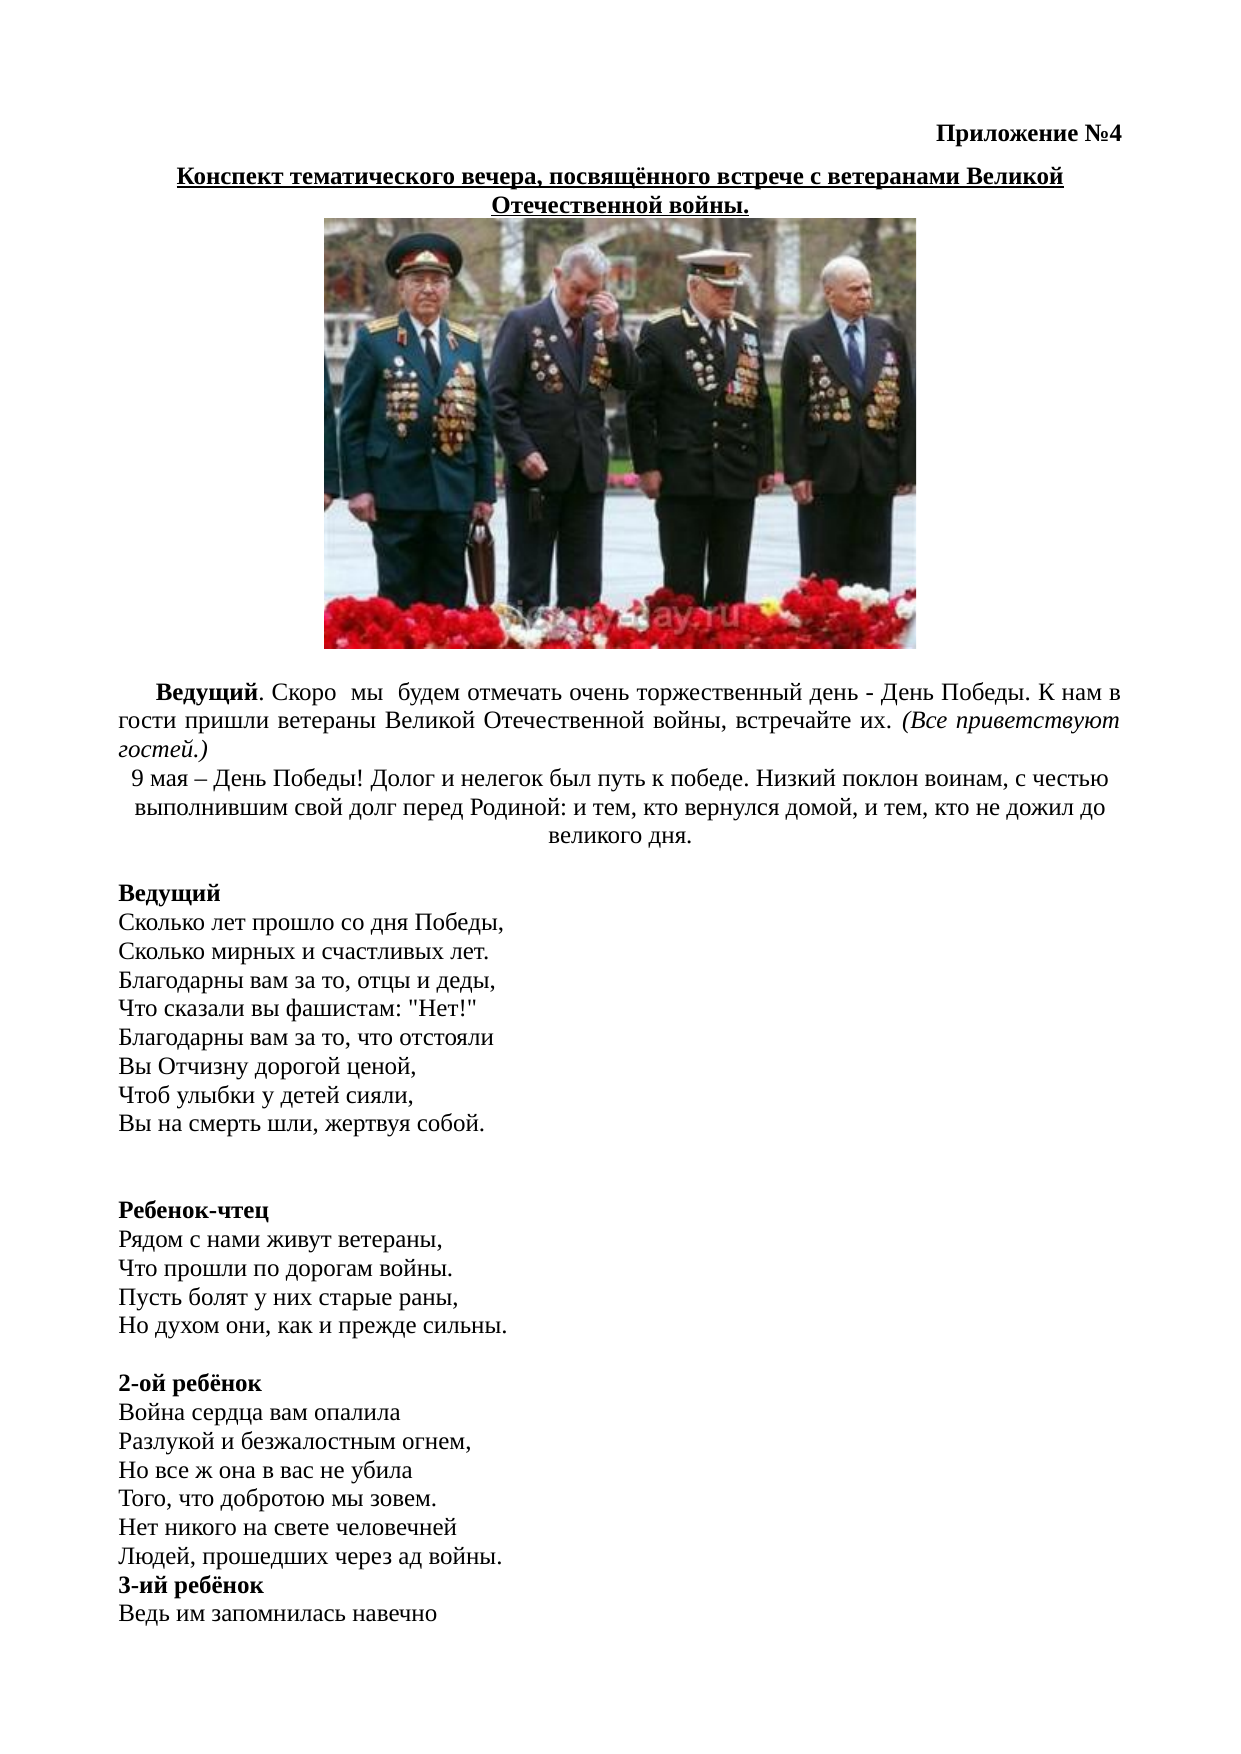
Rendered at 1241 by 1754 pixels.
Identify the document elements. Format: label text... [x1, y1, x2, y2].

text 2-ой ребёнок [118, 1368, 1122, 1397]
text Ведущий. Скоро мы будем отмечать очень торжественный день - День Победы. К нам в гости пришли ветераны Великой Отечественной войны, встречайте их. (Все приветствуют гостей.) [118, 677, 1122, 763]
text 9 мая – День Победы! Долог и нелегок был путь к победе. Низкий поклон воинам, с честью выполнившим свой долг перед Родиной: и тем, кто вернулся домой, и тем, кто не дожил до великого дня. [118, 763, 1122, 849]
text Война сердца вам опалила Разлукой и безжалостным огнем, Но все ж она в вас не убила Того, что добротою мы зовем. Нет никого на свете человечней Людей, прошедших через ад войны. [118, 1397, 1122, 1570]
text Приложение №4 [118, 118, 1122, 147]
text 3-ий ребёнок [118, 1570, 1122, 1598]
text Ребенок-чтец Рядом с нами живут ветераны, Что прошли по дорогам войны. Пусть болят у них старые раны, Но духом они, как и прежде сильны. [118, 1196, 1122, 1339]
text Ведь им запомнилась навечно [118, 1598, 1122, 1627]
text Конспект тематического вечера, посвящённого встрече с ветеранами Великой Отечественной войны. [118, 161, 1122, 219]
text Ведущий Сколько лет прошло со дня Победы, Сколько мирных и счастливых лет. Благодарны вам за то, отцы и деды, Что сказали вы фашистам: "Нет!" Благодарны вам за то, что отстояли Вы Отчизну дорогой ценой, Чтоб улыбки у детей сияли, Вы на смерть шли, жертвуя собой. [118, 878, 1122, 1137]
